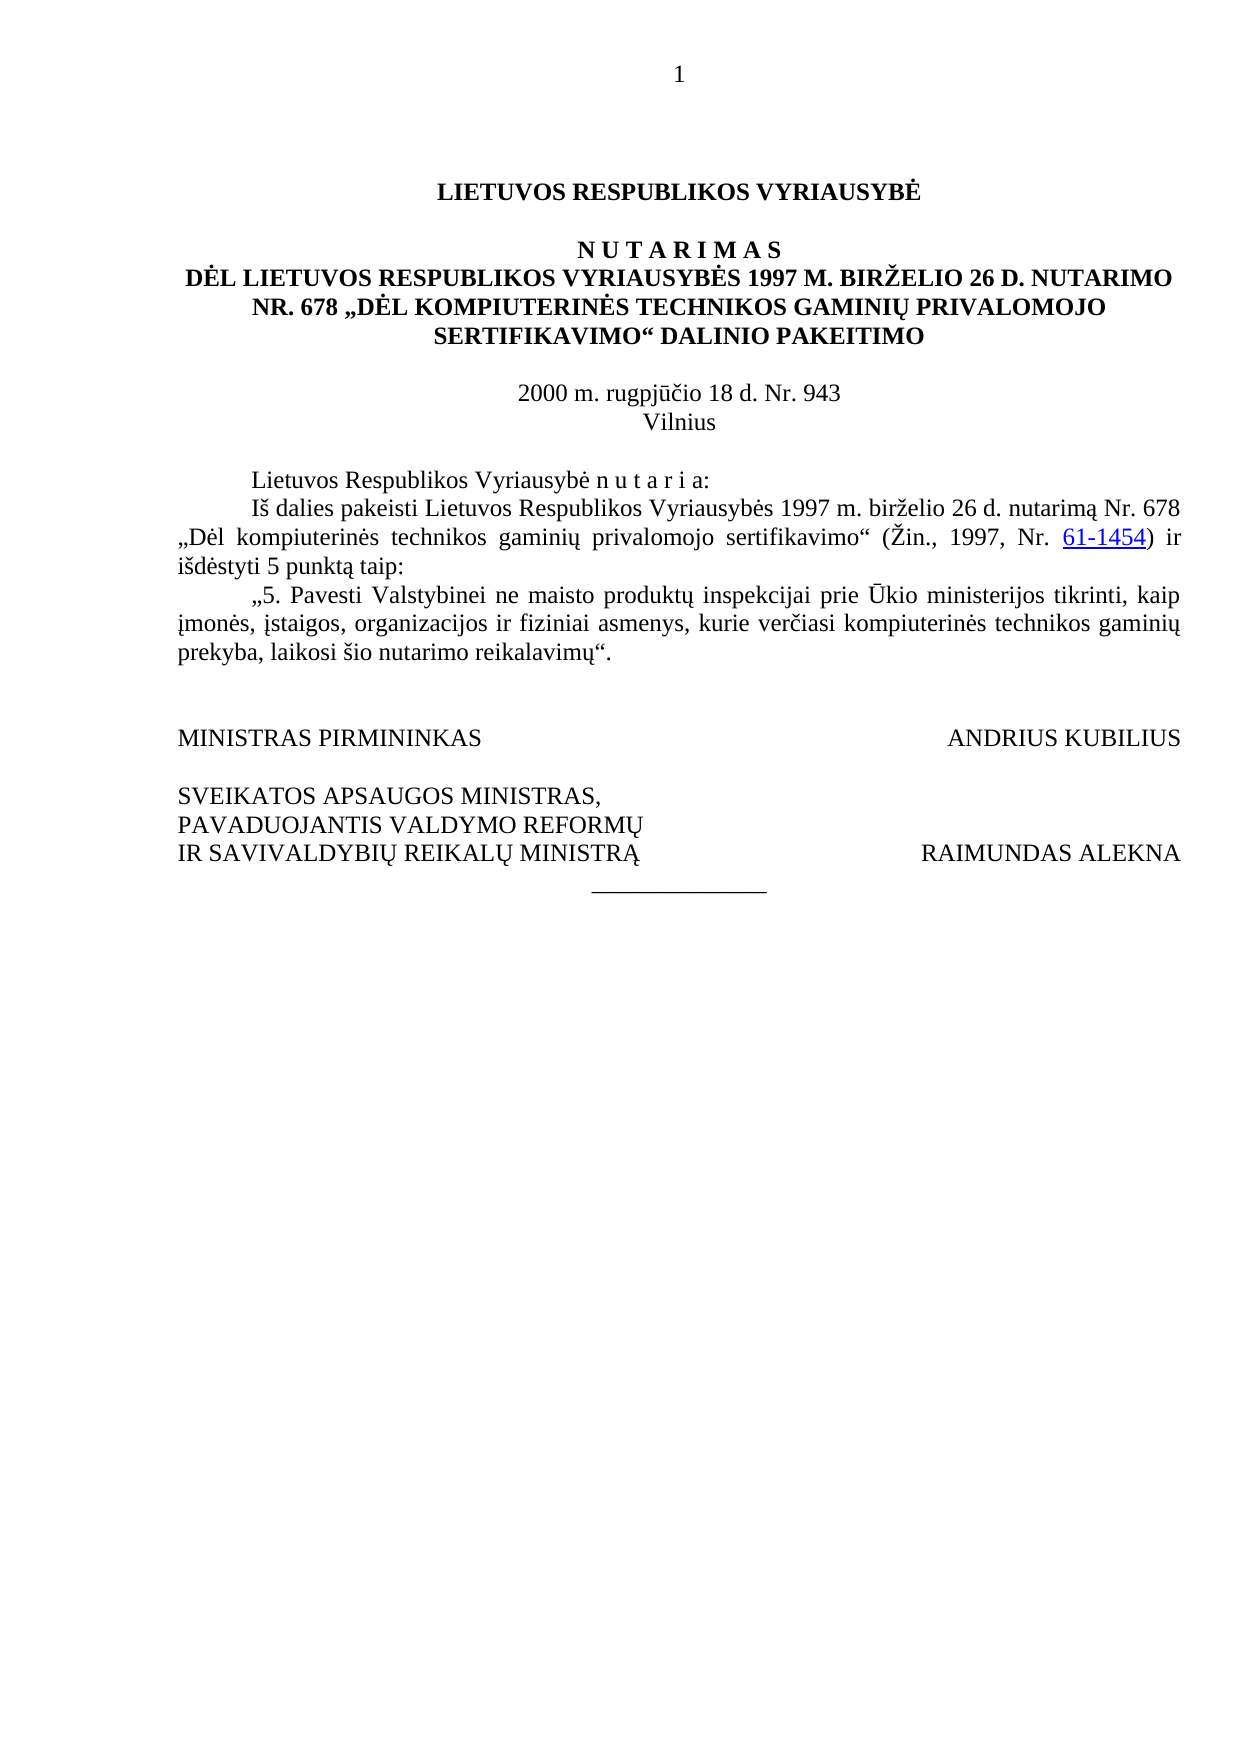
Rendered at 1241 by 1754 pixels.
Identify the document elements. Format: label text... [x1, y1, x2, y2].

text SVEIKATOS APSAUGOS MINISTRAS, [177, 781, 1181, 810]
text PAVADUOJANTIS VALDYMO REFORMŲ [177, 810, 1181, 838]
text N U T A R I M A S [177, 235, 1181, 263]
text „5. Pavesti Valstybinei ne maisto produktų inspekcijai prie Ūkio ministerijos tikrinti, kaip įmonės, įstaigos, organizacijos ir fiziniai asmenys, kurie verčiasi kompiuterinės technikos gaminių prekyba, laikosi šio nutarimo reikalavimų“. [177, 580, 1181, 666]
text Vilnius [177, 407, 1181, 436]
text 2000 m. rugpjūčio 18 d. Nr. 943 [177, 378, 1181, 407]
text ______________ [177, 867, 1181, 896]
text Lietuvos Respublikos Vyriausybė nutaria: [177, 465, 1181, 493]
text Iš dalies pakeisti Lietuvos Respublikos Vyriausybės 1997 m. birželio 26 d. nutarimą Nr. 678 „Dėl kompiuterinės technikos gaminių privalomojo sertifikavimo“ (Žin., 1997, Nr. 61-1454) ir išdėstyti 5 punktą taip: [177, 493, 1181, 580]
text MINISTRAS PIRMININKAS ANDRIUS KUBILIUS [177, 723, 1181, 752]
text IR SAVIVALDYBIŲ REIKALŲ MINISTRĄ RAIMUNDAS ALEKNA [177, 838, 1181, 867]
text LIETUVOS RESPUBLIKOS VYRIAUSYBĖ [177, 177, 1181, 206]
text DĖL LIETUVOS RESPUBLIKOS VYRIAUSYBĖS 1997 M. BIRŽELIO 26 D. NUTARIMO NR. 678 „DĖL KOMPIUTERINĖS TECHNIKOS GAMINIŲ PRIVALOMOJO SERTIFIKAVIMO“ DALINIO PAKEITIMO [177, 263, 1181, 350]
